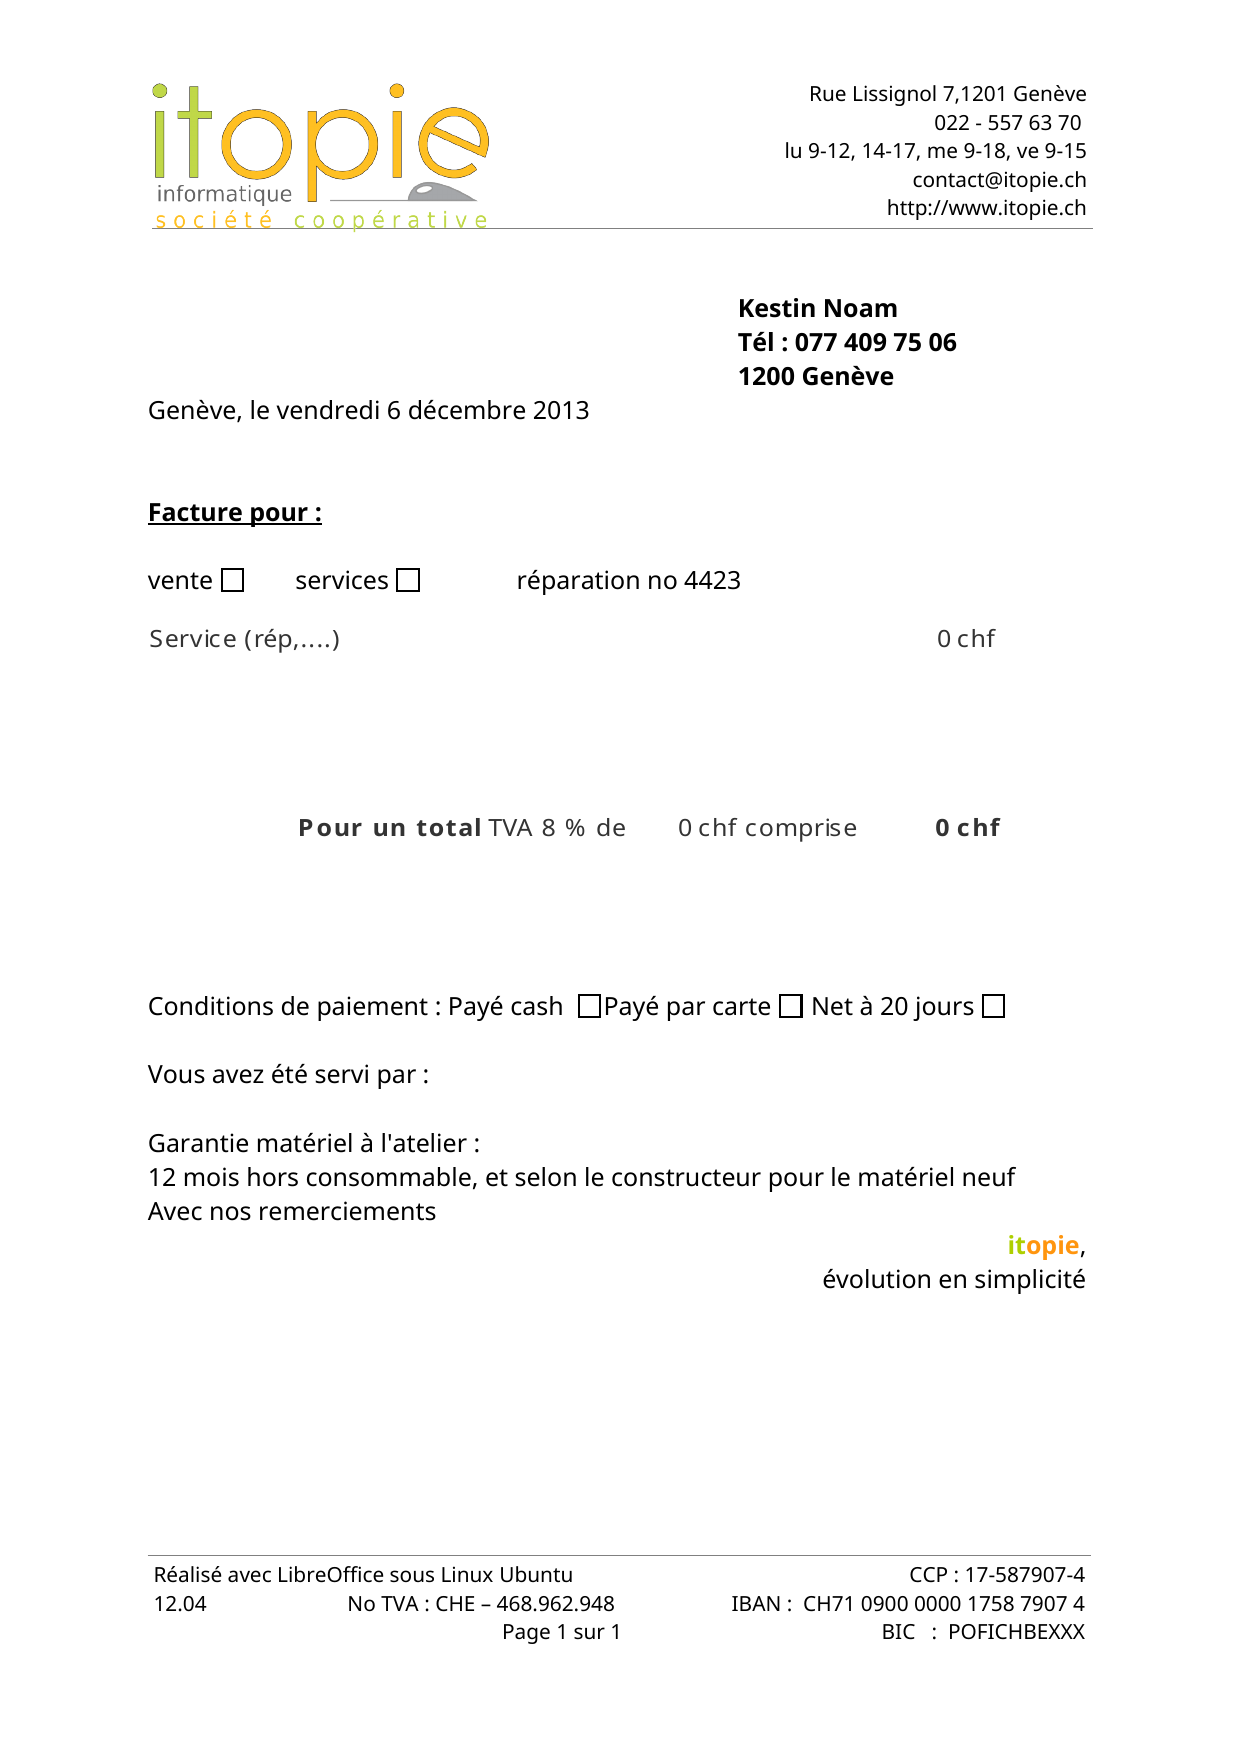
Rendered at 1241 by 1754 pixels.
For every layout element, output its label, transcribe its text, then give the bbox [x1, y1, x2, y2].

text vente services réparation no 4423 [148, 563, 1093, 597]
text Vous avez été servi par : [148, 1057, 1093, 1091]
text Facture pour : [148, 495, 1093, 529]
picture [138, 72, 500, 244]
text 1200 Genève [148, 358, 1093, 392]
text Tél : 077 409 75 06 [148, 324, 1093, 358]
text itopie, [148, 1227, 1093, 1262]
text Avec nos remerciements [148, 1193, 1093, 1227]
text 12 mois hors consommable, et selon le constructeur pour le matériel neuf [148, 1159, 1093, 1193]
text Conditions de paiement : Payé cash Payé par carte Net à 20 jours [148, 989, 1093, 1023]
text Genève, le vendredi 6 décembre 2013 [148, 392, 1093, 427]
text Garantie matériel à l'atelier : [148, 1125, 1093, 1159]
text Kestin Noam [148, 290, 1093, 324]
text évolution en simplicité [148, 1262, 1093, 1296]
